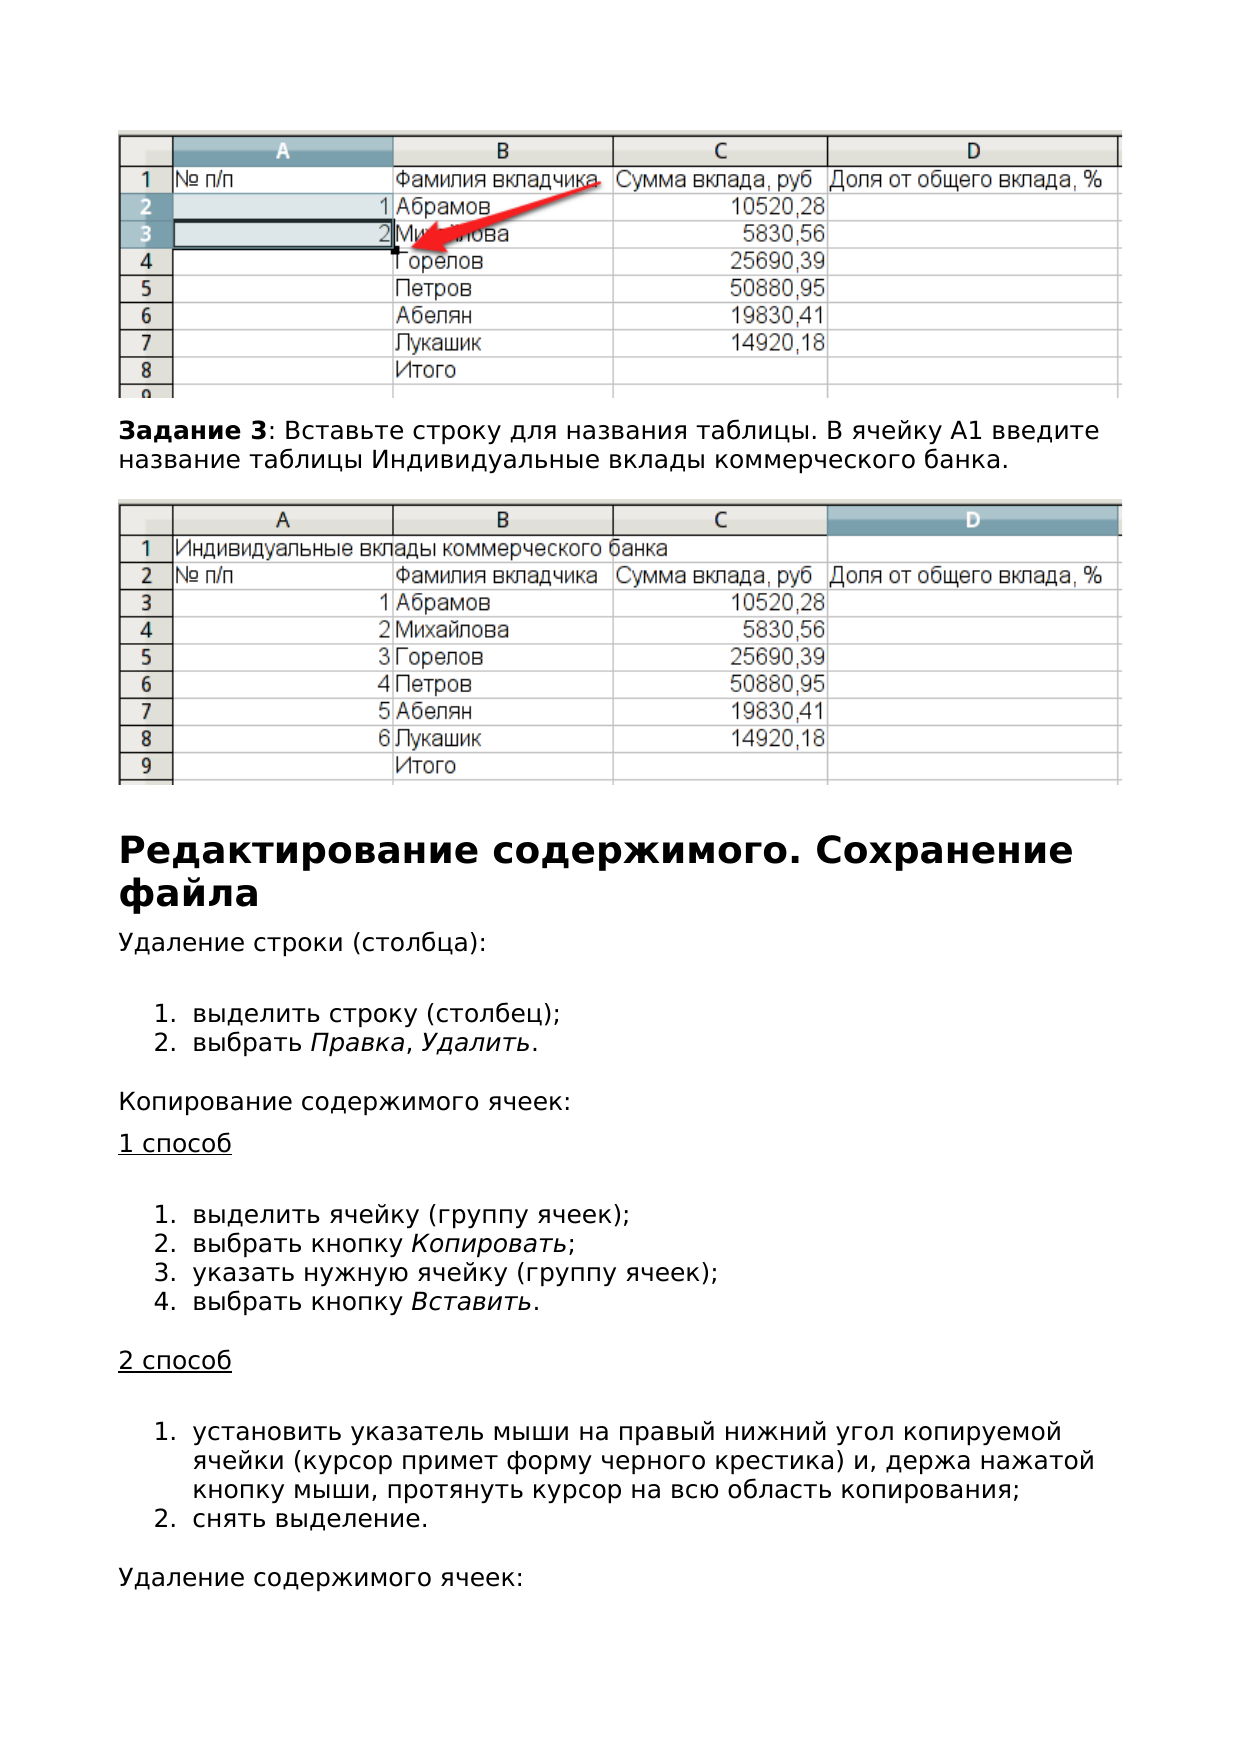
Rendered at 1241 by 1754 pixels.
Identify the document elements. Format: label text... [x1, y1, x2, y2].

list выбрать кнопку Копировать; [177, 1229, 1122, 1258]
text 1 способ [118, 1129, 1122, 1158]
list снять выделение. [177, 1505, 1122, 1534]
subtitle Редактирование содержимого. Сохранение файла [118, 828, 1122, 916]
text Удаление содержимого ячеек: [118, 1563, 1122, 1592]
picture [118, 130, 1123, 398]
picture [118, 499, 1123, 785]
text Копирование содержимого ячеек: [118, 1087, 1122, 1116]
text 2 способ [118, 1346, 1122, 1375]
list выделить строку (столбец); [177, 999, 1122, 1028]
list выделить ячейку (группу ячеек); [177, 1200, 1122, 1229]
text Задание 3: Вставьте строку для названия таблицы. В ячейку А1 введите название таблицы Индивидуальные вклады коммерческого банка. [118, 416, 1122, 474]
list указать нужную ячейку (группу ячеек); [177, 1258, 1122, 1287]
list выбрать Правка, Удалить. [177, 1028, 1122, 1058]
list установить указатель мыши на правый нижний угол копируемой ячейки (курсор примет форму черного крестика) и, держа нажатой кнопку мыши, протянуть курсор на всю область копирования; [177, 1417, 1122, 1505]
text Удаление строки (столбца): [118, 928, 1122, 957]
list выбрать кнопку Вставить. [177, 1287, 1122, 1317]
